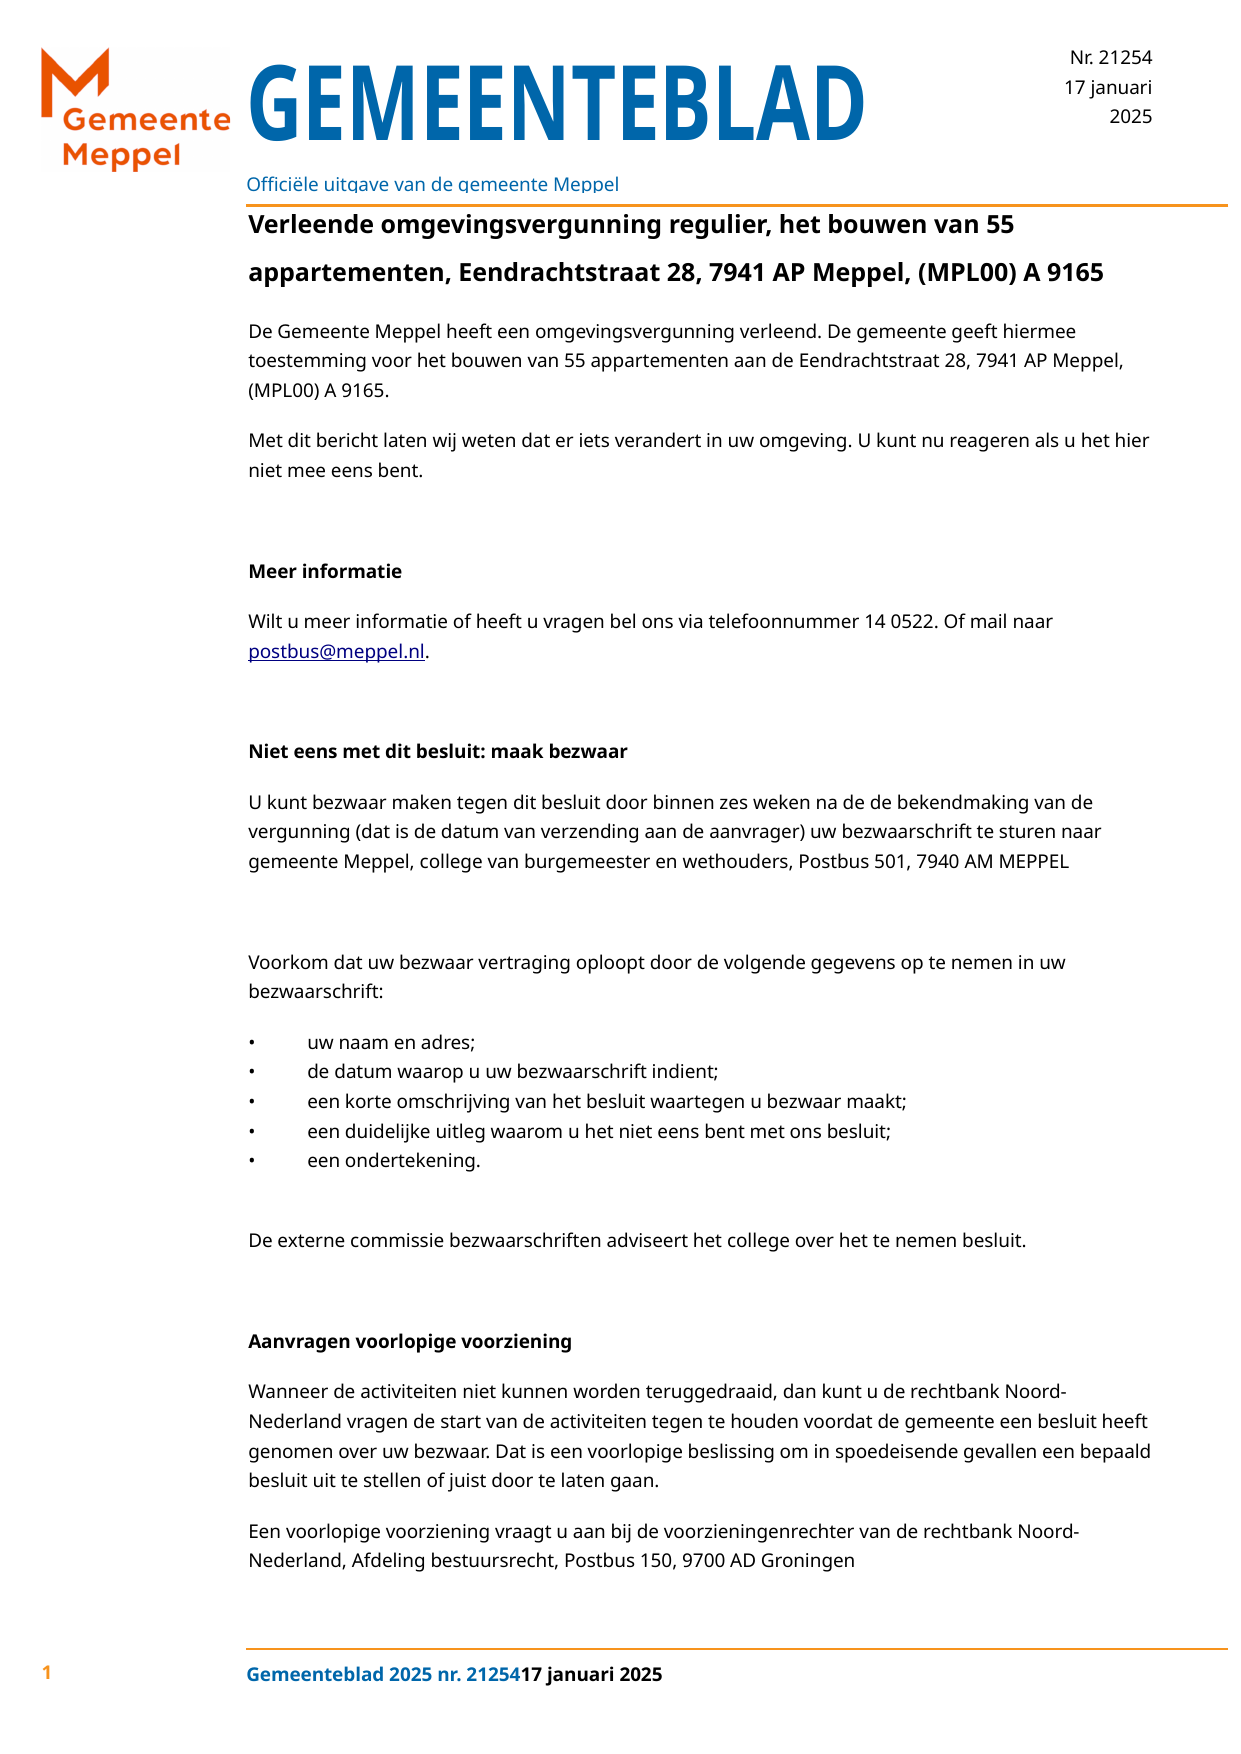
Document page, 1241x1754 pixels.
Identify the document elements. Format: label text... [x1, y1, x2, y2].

text Niet eens met dit besluit: maak bezwaar [248, 739, 1152, 764]
picture [41, 47, 231, 172]
text U kunt bezwaar maken tegen dit besluit door binnen zes weken na de de bekendmaking van de vergunning (dat is de datum van verzending aan de aanvrager) uw bezwaarschrift te sturen naar gemeente Meppel, college van burgemeester en wethouders, Postbus 501, 7940 AM MEPPEL [248, 789, 1152, 874]
text Aanvragen voorlopige voorziening [248, 1328, 1152, 1354]
list de datum waarop u uw bezwaarschrift indient; [248, 1059, 1152, 1084]
list een duidelijke uitleg waarom u het niet eens bent met ons besluit; [248, 1118, 1152, 1144]
text Wilt u meer informatie of heeft u vragen bel ons via telefoonnummer 14 0522. Of mail naar postbus@meppel.nl. [248, 608, 1152, 664]
text Met dit bericht laten wij weten dat er iets verandert in uw omgeving. U kunt nu reageren als u het hier niet mee eens bent. [248, 427, 1152, 483]
text De Gemeente Meppel heeft een omgevingsvergunning verleend. De gemeente geeft hiermee toestemming voor het bouwen van 55 appartementen aan de Eendrachtstraat 28, 7941 AP Meppel, (MPL00) A 9165. [248, 318, 1152, 403]
list uw naam en adres; [248, 1029, 1152, 1055]
text De externe commissie bezwaarschriften adviseert het college over het te nemen besluit. [248, 1227, 1152, 1253]
text Een voorlopige voorziening vraagt u aan bij de voorzieningenrechter van de rechtbank Noord-Nederland, Afdeling bestuursrecht, Postbus 150, 9700 AD Groningen [248, 1518, 1152, 1573]
text Wanneer de activiteiten niet kunnen worden teruggedraaid, dan kunt u de rechtbank Noord-Nederland vragen de start van de activiteiten tegen te houden voordat de gemeente een besluit heeft genomen over uw bezwaar. Dat is een voorlopige beslissing om in spoedeisende gevallen een bepaald besluit uit te stellen of juist door te laten gaan. [248, 1379, 1152, 1493]
list een korte omschrijving van het besluit waartegen u bezwaar maakt; [248, 1088, 1152, 1114]
text Meer informatie [248, 558, 1152, 584]
text Verleende omgevingsvergunning regulier, het bouwen van 55 appartementen, Eendrachtstraat 28, 7941 AP Meppel, (MPL00) A 9165 [248, 207, 1152, 288]
text Voorkom dat uw bezwaar vertraging oploopt door de volgende gegevens op te nemen in uw bezwaarschrift: [248, 949, 1152, 1004]
list een ondertekening. [248, 1147, 1152, 1173]
